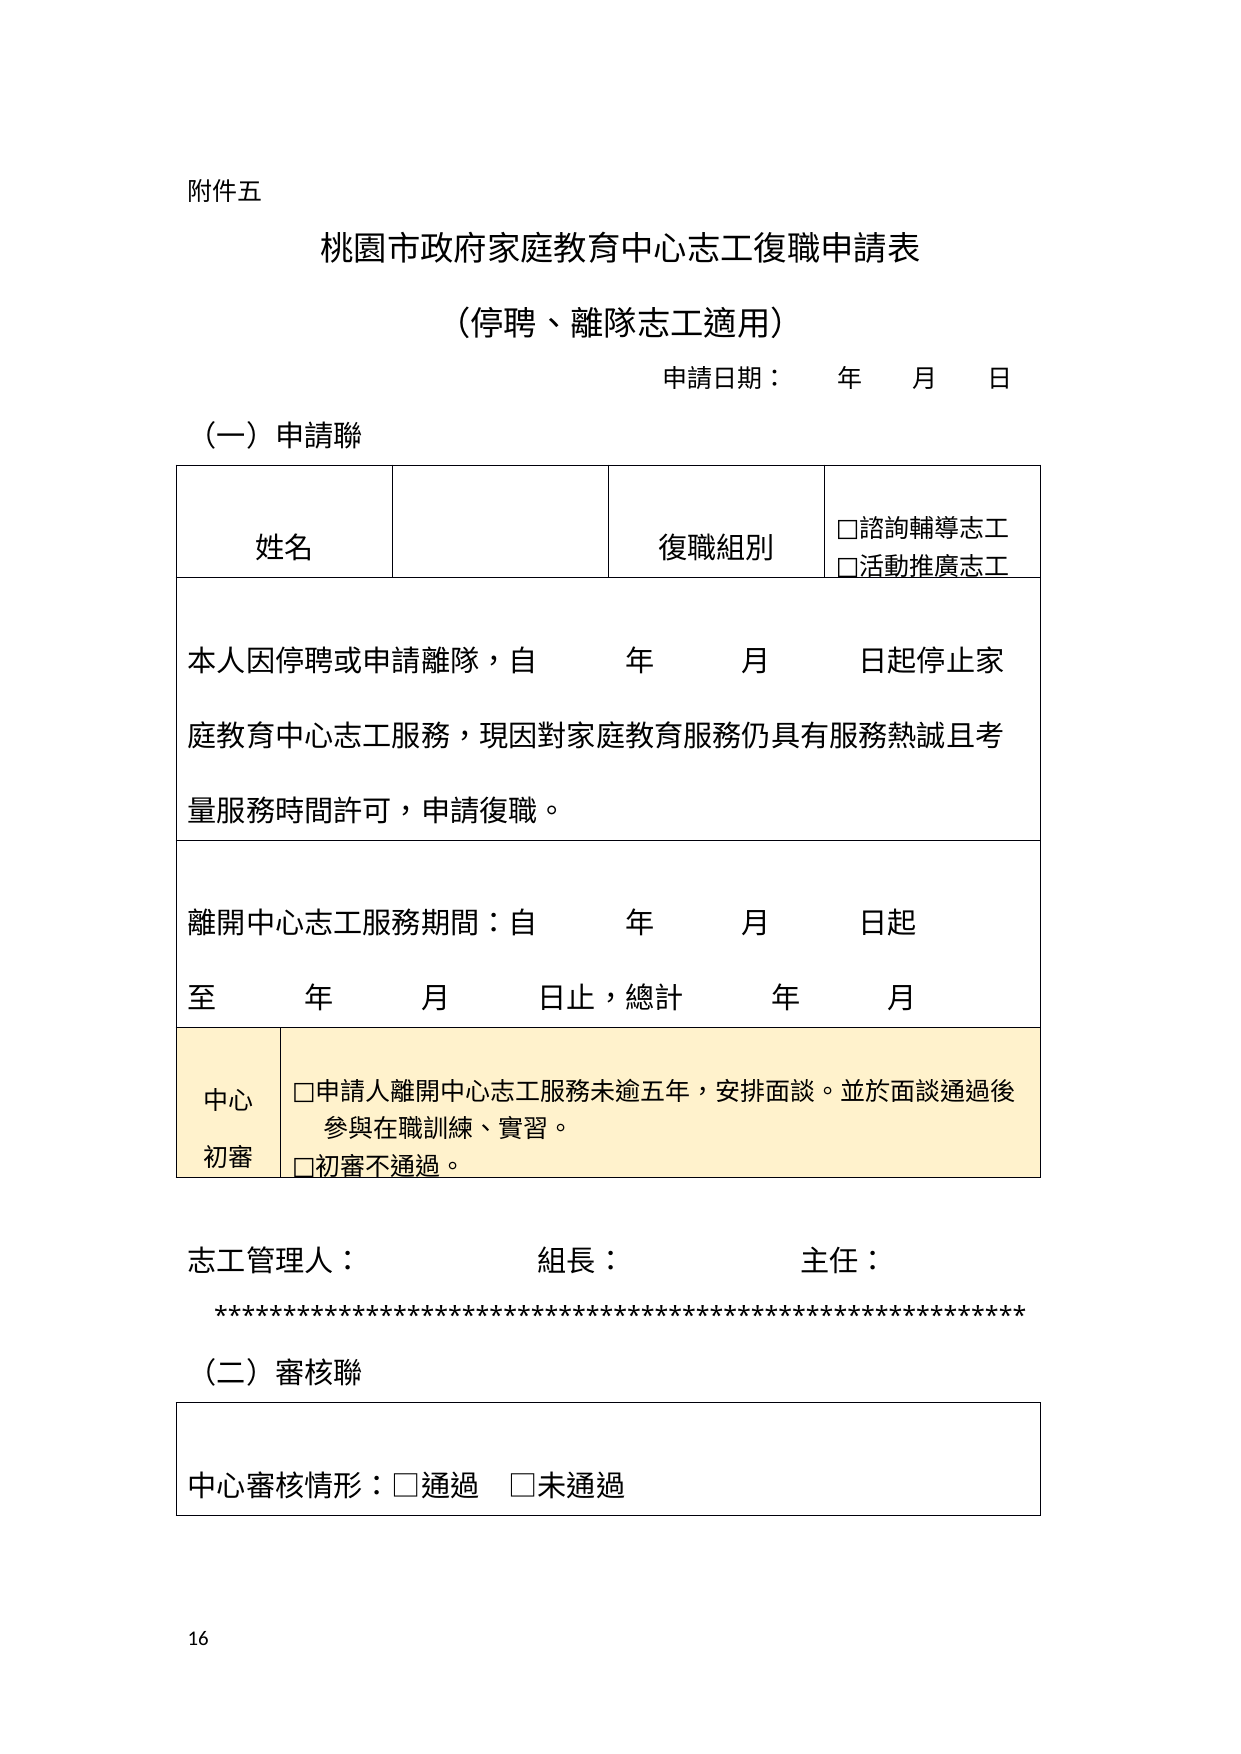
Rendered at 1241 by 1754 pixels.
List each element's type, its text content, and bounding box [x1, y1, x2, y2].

text （停聘、離隊志工適用） [187, 277, 1053, 352]
table_header 姓名 [177, 466, 392, 577]
text 附件五 [187, 164, 1053, 202]
table_cell 離開中心志工服務期間：自 年 月 日起 至 年 月 日止，總計 年 月 [177, 841, 1040, 1027]
text *********************************************************** [187, 1289, 1053, 1327]
table_header □諮詢輔導志工 □活動推廣志工 [825, 466, 1040, 577]
text 桃園市政府家庭教育中心志工復職申請表 [187, 202, 1053, 277]
text （二）審核聯 [187, 1327, 1053, 1402]
table_cell 本人因停聘或申請離隊，自 年 月 日起停止家庭教育中心志工服務，現因對家庭教育服務仍具有服務熱誠且考量服務時間許可，申請復職。 [177, 578, 1040, 839]
text （一）申請聯 [187, 389, 1053, 464]
table_cell □申請人離開中心志工服務未逾五年，安排面談。並於面談通過後參與在職訓練、實習。 □初審不通過。 [281, 1028, 1040, 1177]
table_header 復職組別 [609, 466, 824, 577]
text 志工管理人： 組長： 主任： [187, 1214, 1053, 1289]
table_header [393, 466, 608, 577]
text 申請日期： 年 月 日 [187, 352, 1053, 389]
table_header 中心審核情形：□通過 □未通過 [177, 1403, 1040, 1514]
table_cell 中心 初審 [177, 1028, 280, 1177]
